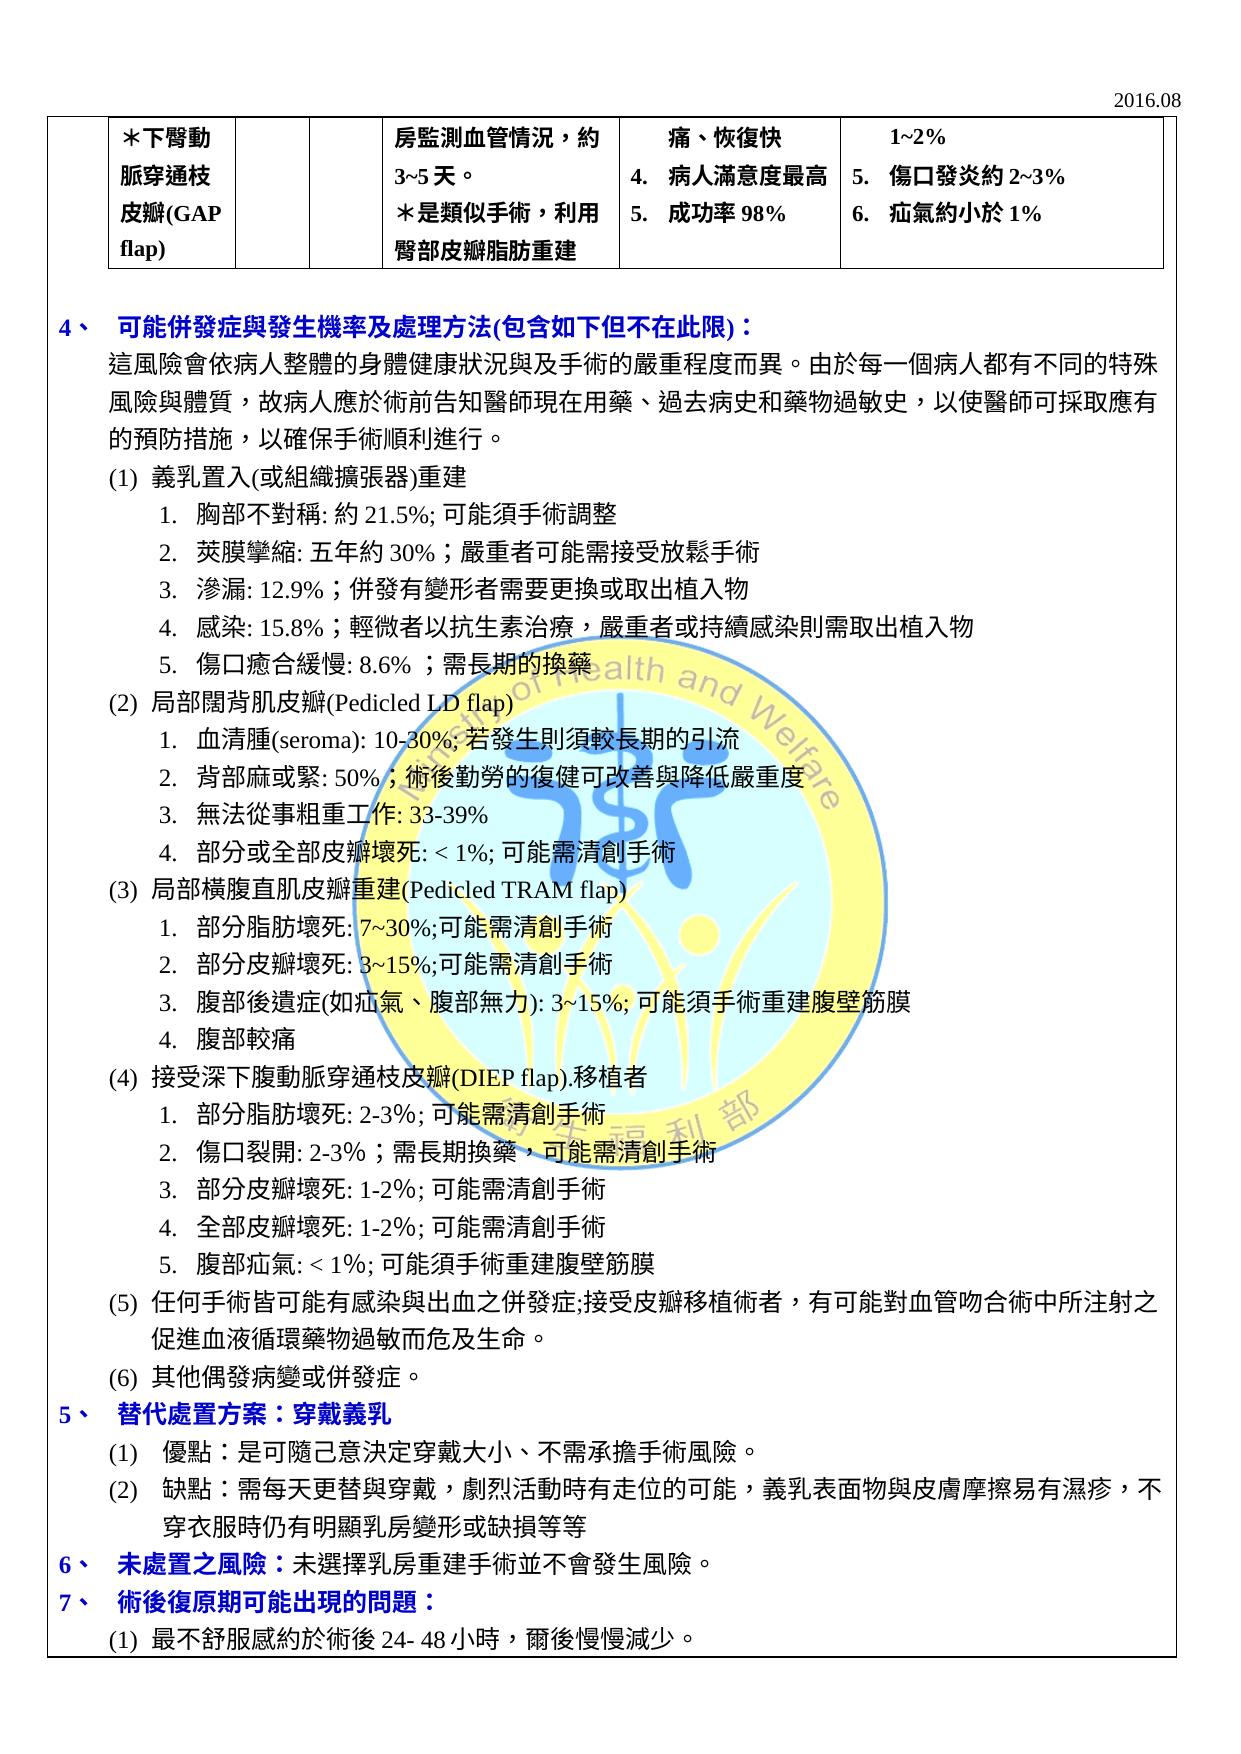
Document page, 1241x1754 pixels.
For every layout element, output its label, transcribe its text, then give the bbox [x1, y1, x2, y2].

table_cell ＊下臀動脈穿通枝皮瓣(GAP flap) [109, 118, 235, 268]
table_cell [236, 118, 309, 268]
table_cell 房監測血管情況，約3~5天。 ＊是類似手術，利用臀部皮瓣脂肪重建 [383, 118, 619, 268]
table_header 本說明書是用來解說病人病情、接受「乳房重建手術」的目的、方法、效益、併發症、成功率、其它替代方案、復原期的問題及未接受處置的後果。經醫師說明後仍有疑問，請於簽署同意書前與醫師討論。 病情說明： 讓因疾病、外傷或先天性因素而失去乳房的女性，接受乳房切除手術後立即或延遲性的接受重建手術，使其恢復有雙側乳房的感覺，恢復其在生活與心理上之自信。 目的與效益： 立即性乳房重建，可減少因乳房切除後而造成的失落感或適應期。 延遲性乳房重建，可使原本較緊的胸部皮膚得到改善。 建議方法： 可能併發症與發生機率及處理方法(包含如下但不在此限)： 這風險會依病人整體的身體健康狀況與及手術的嚴重程度而異。由於每一個病人都有不同的特殊風險與體質，故病人應於術前告知醫師現在用藥、過去病史和藥物過敏史，以使醫師可採取應有的預防措施，以確保手術順利進行。 義乳置入(或組織擴張器)重建 胸部不對稱: 約21.5%; 可能須手術調整 莢膜攣縮: 五年約30%；嚴重者可能需接受放鬆手術 滲漏: 12.9%；併發有變形者需要更換或取出植入物 感染: 15.8%；輕微者以抗生素治療，嚴重者或持續感染則需取出植入物 傷口癒合緩慢: 8.6% ；需長期的換藥 局部闊背肌皮瓣(Pedicled LD flap) 血清腫(seroma): 10-30%; 若發生則須較長期的引流 背部麻或緊: 50%；術後勤勞的復健可改善與降低嚴重度 無法從事粗重工作: 33-39% 部分或全部皮瓣壞死: < 1%; 可能需清創手術 局部橫腹直肌皮瓣重建(Pedicled TRAM flap) 部分脂肪壞死: 7~30%;可能需清創手術 部分皮瓣壞死: 3~15%;可能需清創手術 腹部後遺症(如疝氣、腹部無力): 3~15%; 可能須手術重建腹壁筋膜 腹部較痛 接受深下腹動脈穿通枝皮瓣(DIEP flap).移植者 部分脂肪壞死: 2-3％; 可能需清創手術 傷口裂開: 2-3％；需長期換藥，可能需清創手術 部分皮瓣壞死: 1-2％; 可能需清創手術 全部皮瓣壞死: 1-2％; 可能需清創手術 腹部疝氣: < 1％; 可能須手術重建腹壁筋膜 任何手術皆可能有感染與出血之併發症;接受皮瓣移植術者，有可能對血管吻合術中所注射之促進血液循環藥物過敏而危及生命。 其他偶發病變或併發症。 替代處置方案：穿戴義乳 優點：是可隨己意決定穿戴大小、不需承擔手術風險。 缺點：需每天更替與穿戴，劇烈活動時有走位的可能，義乳表面物與皮膚摩擦易有濕疹，不穿衣服時仍有明顯乳房變形或缺損等等 未處置之風險：未選擇乳房重建手術並不會發生風險。 術後復原期可能出現的問題： 最不舒服感約於術後24- 48小時，爾後慢慢減少。 術後48小時，請飲用液體食物如牛乳、果汁或湯。 禁止抽菸，請勿聞到二手菸，因為尼古丁會造成血管收縮。 重建的乳房會有點腫脹及輕微瘀血，於術後一星期開始消退。 引流管一般於術後1-2週，若引流管內液體量大於每天30C.C.，則需多引流幾天，只要每天記錄引流量及倒掉引流液即可。引流管可在門診時由醫師拔掉。 傷口上有3M透氣膠布，通常不需要換藥，但有時皮膚會癢。接受腹部皮瓣手術者肚臍需擦藥膏，每天二次，肚臍上的線約術後三星期於門診折線。 術後一星期可以淋浴洗澡，若接受腹部皮瓣手術，術後二星期內走路最好彎腰，而且膝蓋彎曲，直到腰部不覺得緊緊的。睡覺時膝蓋可墊2-3個枕頭。 患側肩關節，在術後2週內勿劇烈運動，尤其是"外展90度"及向身體夾緊。 術後，紗布拿掉後，即可穿胸罩。 其他補充說明： 若有下列情形，請於術前主動告知醫師： 有血液凝血功能不良傾向 有糖尿病、高血壓、心臟病、血管硬化等慢性疾病 有疤痕增生體質 正在使用阿斯匹靈、維他命E、可邁丁(Warfarin)等影響血液凝固的藥物 有吸菸、喝酒習慣 有藥物過敏 過去有接受手術 有抽菸者，最好請先戒菸一個月，因抽菸會抑制血流到皮膚，影響傷口癒合。 若有服用抗凝血藥物者，請先和您的內科醫師討論後，停藥1-2星期，以免造成凝血異常，影響傷口癒合。 每次手術費用，均以當次手術為限，如須再次手術或後續治療時，費用將另行採計。各項費用之收費項目及金額，均已明確告知。 此手術非屬急迫性質，不於說明當日進行，應經充分時間考慮後再決定施作與否。 病人、家屬問題： (一) _________________________________________________________________________ (二) _________________________________________________________________________ (三) _________________________________________________________________________ 病人(或家屬/法定代理人)：＿＿＿＿＿＿＿＿（簽章） □ 我已瞭解上述說明，並同意乳房重建手術（請簽署乳房重建手術同意書）。 □ 我已瞭解上述說明，並拒絕乳房重建手術。 與病人之關係：＿＿＿＿＿＿＿＿＿＿＿＿＿＿＿＿（請務必填寫） 解 釋 醫 師 ：＿＿＿＿＿＿＿＿＿＿＿＿＿＿＿＿（簽章） 醫師專科別及 專科證書字號：＿＿＿＿＿＿＿＿＿＿＿＿＿＿＿＿ 西元 年 月 日 時 分 [48, 117, 1176, 1656]
table_cell 手術及住院時間較長 因顯微手術，術後需臥床休息3~5天 部分脂肪壞死約3~5%，範圍較小 部分皮瓣壞死機率約1~2% 傷口發炎約2~3% 疝氣約小於1% [841, 118, 1163, 268]
table_cell 觸感佳、自然、對稱、柔軟 保留腹部肌肉，術後不會有腹部無力現象 腹部傷口較不痛、恢復快 病人滿意度最高 成功率98% [620, 118, 840, 268]
table_cell [310, 118, 382, 268]
